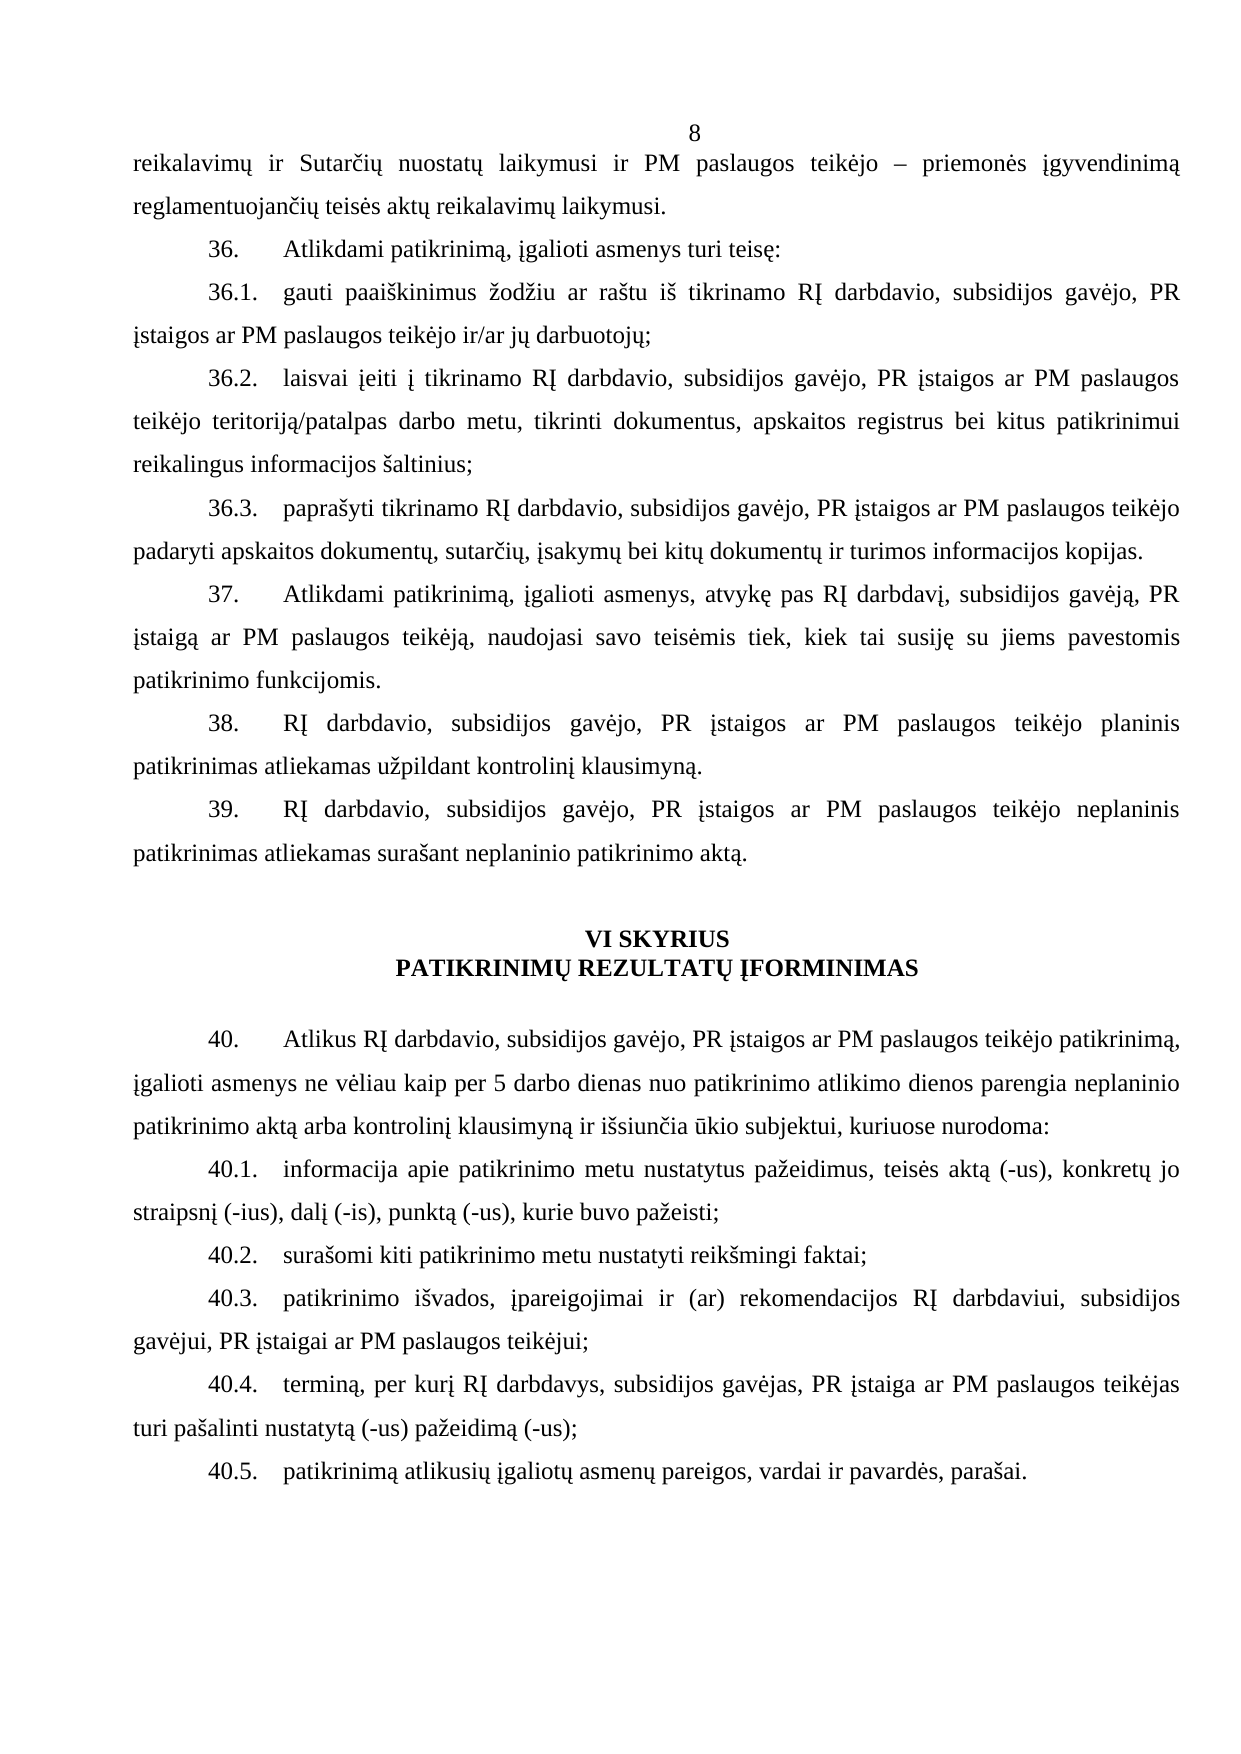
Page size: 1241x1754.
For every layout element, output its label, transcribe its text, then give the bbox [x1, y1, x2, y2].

text reikalavimų ir Sutarčių nuostatų laikymusi ir PM paslaugos teikėjo – priemonės įgyvendinimą reglamentuojančių teisės aktų reikalavimų laikymusi. [133, 148, 1181, 219]
text VI SKYRIUS [133, 924, 1181, 953]
text 36.3. paprašyti tikrinamo RĮ darbdavio, subsidijos gavėjo, PR įstaigos ar PM paslaugos teikėjo padaryti apskaitos dokumentų, sutarčių, įsakymų bei kitų dokumentų ir turimos informacijos kopijas. [133, 493, 1181, 564]
text 40.5. patikrinimą atlikusių įgaliotų asmenų pareigos, vardai ir pavardės, parašai. [133, 1456, 1181, 1484]
text 40. Atlikus RĮ darbdavio, subsidijos gavėjo, PR įstaigos ar PM paslaugos teikėjo patikrinimą, įgalioti asmenys ne vėliau kaip per 5 darbo dienas nuo patikrinimo atlikimo dienos parengia neplaninio patikrinimo aktą arba kontrolinį klausimyną ir išsiunčia ūkio subjektui, kuriuose nurodoma: [133, 1024, 1181, 1139]
text 38. RĮ darbdavio, subsidijos gavėjo, PR įstaigos ar PM paslaugos teikėjo planinis patikrinimas atliekamas užpildant kontrolinį klausimyną. [133, 708, 1181, 780]
text 39. RĮ darbdavio, subsidijos gavėjo, PR įstaigos ar PM paslaugos teikėjo neplaninis patikrinimas atliekamas surašant neplaninio patikrinimo aktą. [133, 794, 1181, 866]
text 40.4. terminą, per kurį RĮ darbdavys, subsidijos gavėjas, PR įstaiga ar PM paslaugos teikėjas turi pašalinti nustatytą (-us) pažeidimą (-us); [133, 1369, 1181, 1441]
text 36.1. gauti paaiškinimus žodžiu ar raštu iš tikrinamo RĮ darbdavio, subsidijos gavėjo, PR įstaigos ar PM paslaugos teikėjo ir/ar jų darbuotojų; [133, 277, 1181, 349]
text 36. Atlikdami patikrinimą, įgalioti asmenys turi teisę: [133, 234, 1181, 263]
text 40.3. patikrinimo išvados, įpareigojimai ir (ar) rekomendacijos RĮ darbdaviui, subsidijos gavėjui, PR įstaigai ar PM paslaugos teikėjui; [133, 1283, 1181, 1355]
text 40.1. informacija apie patikrinimo metu nustatytus pažeidimus, teisės aktą (-us), konkretų jo straipsnį (-ius), dalį (-is), punktą (-us), kurie buvo pažeisti; [133, 1154, 1181, 1226]
text PATIKRINIMŲ REZULTATŲ ĮFORMINIMAS [133, 953, 1181, 981]
text 36.2. laisvai įeiti į tikrinamo RĮ darbdavio, subsidijos gavėjo, PR įstaigos ar PM paslaugos teikėjo teritoriją/patalpas darbo metu, tikrinti dokumentus, apskaitos registrus bei kitus patikrinimui reikalingus informacijos šaltinius; [133, 363, 1181, 478]
text 37. Atlikdami patikrinimą, įgalioti asmenys, atvykę pas RĮ darbdavį, subsidijos gavėją, PR įstaigą ar PM paslaugos teikėją, naudojasi savo teisėmis tiek, kiek tai susiję su jiems pavestomis patikrinimo funkcijomis. [133, 579, 1181, 694]
text 40.2. surašomi kiti patikrinimo metu nustatyti reikšmingi faktai; [133, 1240, 1181, 1269]
